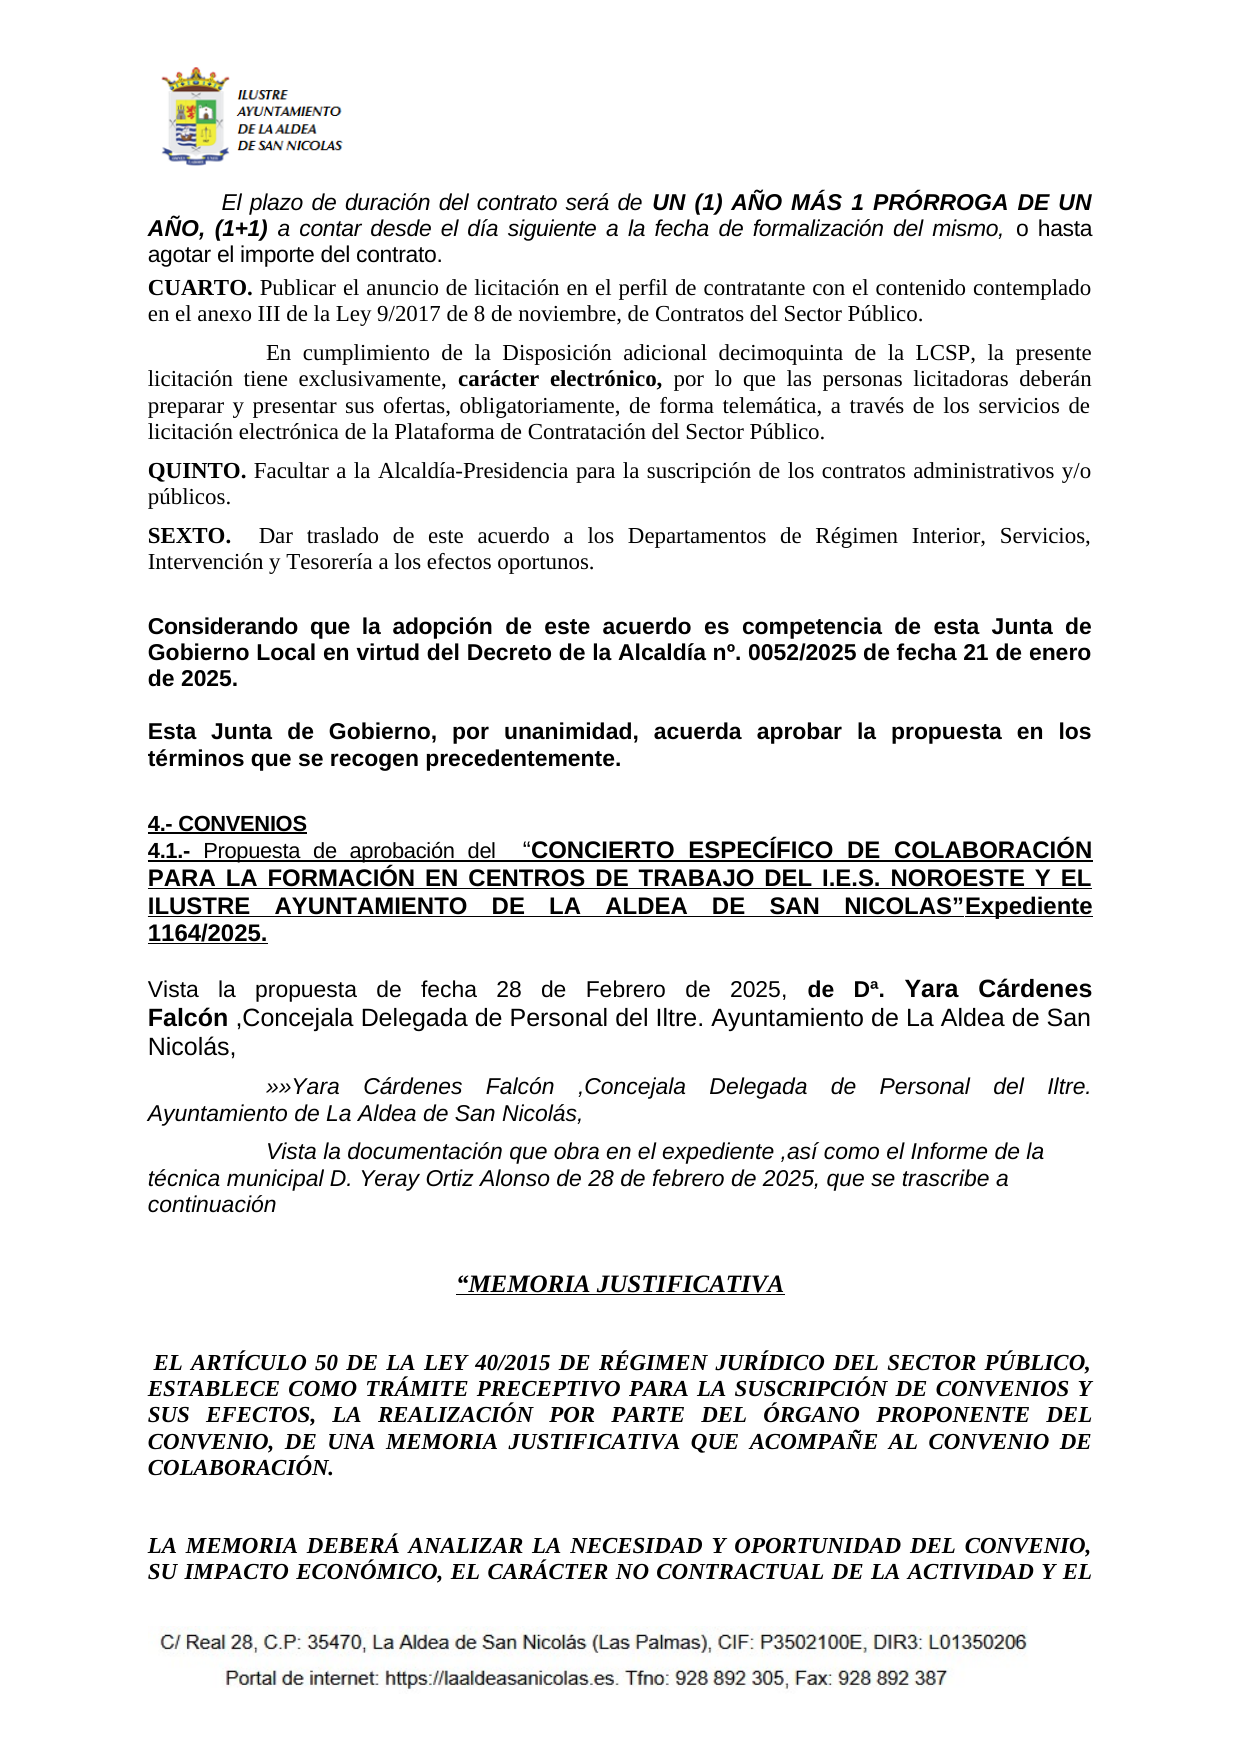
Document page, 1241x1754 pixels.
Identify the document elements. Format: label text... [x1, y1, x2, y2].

text El plazo de duración del contrato será de UN (1) AÑO MÁS 1 PRÓRROGA DE UN AÑO, (1+1) a contar desde el día siguiente a la fecha de formalización del mismo, o hasta agotar el importe del contrato. [148, 188, 1093, 267]
text 1164/2025. [148, 917, 1093, 947]
text 4.- CONVENIOS [148, 811, 1093, 836]
text EL ARTÍCULO 50 DE LA LEY 40/2015 DE RÉGIMEN JURÍDICO DEL SECTOR PÚBLICO, ESTABLECE COMO TRÁMITE PRECEPTIVO PARA LA SUSCRIPCIÓN DE CONVENIOS Y SUS EFECTOS, LA REALIZACIÓN POR PARTE DEL ÓRGANO PROPONENTE DEL CONVENIO, DE UNA MEMORIA JUSTIFICATIVA QUE ACOMPAÑE AL CONVENIO DE COLABORACIÓN. [148, 1349, 1093, 1481]
picture [148, 59, 358, 173]
text Vista la propuesta de fecha 28 de Febrero de 2025, de Dª. Yara Cárdenes Falcón ,Concejala Delegada de Personal del Iltre. Ayuntamiento de La Aldea de San Nicolás, [148, 974, 1093, 1061]
text LA MEMORIA DEBERÁ ANALIZAR LA NECESIDAD Y OPORTUNIDAD DEL CONVENIO, SU IMPACTO ECONÓMICO, EL CARÁCTER NO CONTRACTUAL DE LA ACTIVIDAD Y EL [148, 1532, 1093, 1585]
picture [148, 1626, 1034, 1694]
text »»Yara Cárdenes Falcón ,Concejala Delegada de Personal del Iltre. Ayuntamiento de La Aldea de San Nicolás, [148, 1073, 1093, 1126]
text En cumplimiento de la Disposición adicional decimoquinta de la LCSP, la presente licitación tiene exclusivamente, carácter electrónico, por lo que las personas licitadoras deberán preparar y presentar sus ofertas, obligatoriamente, de forma telemática, a través de los servicios de licitación electrónica de la Plataforma de Contratación del Sector Público. [148, 339, 1093, 444]
text Esta Junta de Gobierno, por unanimidad, acuerda aprobar la propuesta en los términos que se recogen precedentemente. [148, 718, 1093, 771]
text QUINTO. Facultar a la Alcaldía-Presidencia para la suscripción de los contratos administrativos y/o públicos. [148, 457, 1093, 509]
text PARA LA FORMACIÓN EN CENTROS DE TRABAJO DEL I.E.S. NOROESTE Y EL ILUSTRE AYUNTAMIENTO DE LA ALDEA DE SAN NICOLAS”Expediente [148, 862, 1093, 916]
text CUARTO. Publicar el anuncio de licitación en el perfil de contratante con el contenido contemplado en el anexo III de la Ley 9/2017 de 8 de noviembre, de Contratos del Sector Público. [148, 274, 1093, 326]
text Considerando que la adopción de este acuerdo es competencia de esta Junta de Gobierno Local en virtud del Decreto de la Alcaldía nº. 0052/2025 de fecha 21 de enero de 2025. [148, 613, 1092, 692]
text “MEMORIA JUSTIFICATIVA [148, 1269, 1093, 1297]
text Vista la documentación que obra en el expediente ,así como el Informe de la técnica municipal D. Yeray Ortiz Alonso de 28 de febrero de 2025, que se trascribe a continuación [148, 1138, 1093, 1217]
text 4.1.- Propuesta de aprobación del “CONCIERTO ESPECÍFICO DE COLABORACIÓN [148, 836, 1093, 860]
text SEXTO. Dar traslado de este acuerdo a los Departamentos de Régimen Interior, Servicios, Intervención y Tesorería a los efectos oportunos. [148, 522, 1093, 575]
